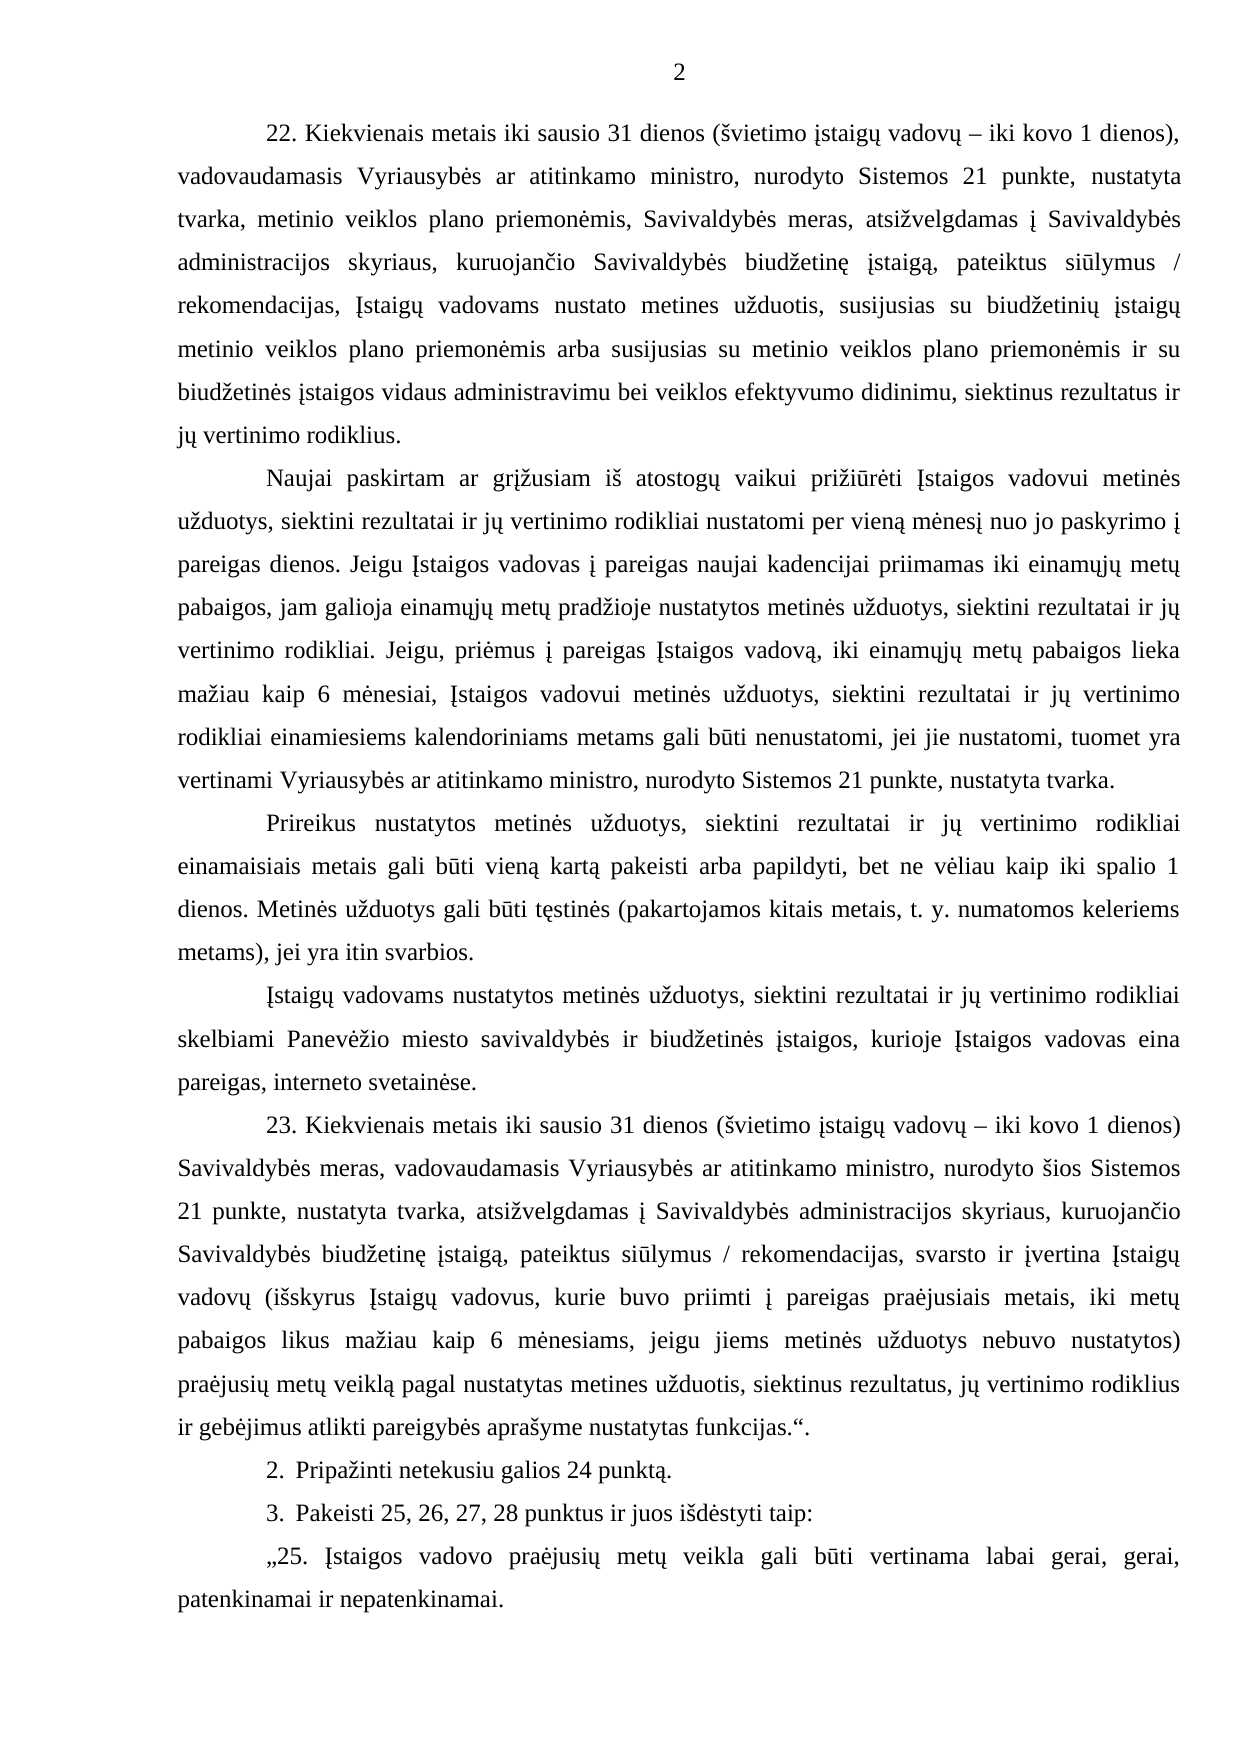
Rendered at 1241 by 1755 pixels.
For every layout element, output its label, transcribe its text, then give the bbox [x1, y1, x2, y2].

text „25. Įstaigos vadovo praėjusių metų veikla gali būti vertinama labai gerai, gerai, patenkinamai ir nepatenkinamai. [177, 1541, 1181, 1613]
text 2. Pripažinti netekusiu galios 24 punktą. [177, 1455, 1181, 1484]
text 22. Kiekvienais metais iki sausio 31 dienos (švietimo įstaigų vadovų – iki kovo 1 dienos), vadovaudamasis Vyriausybės ar atitinkamo ministro, nurodyto Sistemos 21 punkte, nustatyta tvarka, metinio veiklos plano priemonėmis, Savivaldybės meras, atsižvelgdamas į Savivaldybės administracijos skyriaus, kuruojančio Savivaldybės biudžetinę įstaigą, pateiktus siūlymus / rekomendacijas, Įstaigų vadovams nustato metines užduotis, susijusias su biudžetinių įstaigų metinio veiklos plano priemonėmis arba susijusias su metinio veiklos plano priemonėmis ir su biudžetinės įstaigos vidaus administravimu bei veiklos efektyvumo didinimu, siektinus rezultatus ir jų vertinimo rodiklius. [177, 118, 1181, 449]
text Naujai paskirtam ar grįžusiam iš atostogų vaikui prižiūrėti Įstaigos vadovui metinės užduotys, siektini rezultatai ir jų vertinimo rodikliai nustatomi per vieną mėnesį nuo jo paskyrimo į pareigas dienos. Jeigu Įstaigos vadovas į pareigas naujai kadencijai priimamas iki einamųjų metų pabaigos, jam galioja einamųjų metų pradžioje nustatytos metinės užduotys, siektini rezultatai ir jų vertinimo rodikliai. Jeigu, priėmus į pareigas Įstaigos vadovą, iki einamųjų metų pabaigos lieka mažiau kaip 6 mėnesiai, Įstaigos vadovui metinės užduotys, siektini rezultatai ir jų vertinimo rodikliai einamiesiems kalendoriniams metams gali būti nenustatomi, jei jie nustatomi, tuomet yra vertinami Vyriausybės ar atitinkamo ministro, nurodyto Sistemos 21 punkte, nustatyta tvarka. [177, 463, 1181, 794]
text Įstaigų vadovams nustatytos metinės užduotys, siektini rezultatai ir jų vertinimo rodikliai skelbiami Panevėžio miesto savivaldybės ir biudžetinės įstaigos, kurioje Įstaigos vadovas eina pareigas, interneto svetainėse. [177, 981, 1181, 1096]
text 23. Kiekvienais metais iki sausio 31 dienos (švietimo įstaigų vadovų – iki kovo 1 dienos) Savivaldybės meras, vadovaudamasis Vyriausybės ar atitinkamo ministro, nurodyto šios Sistemos 21 punkte, nustatyta tvarka, atsižvelgdamas į Savivaldybės administracijos skyriaus, kuruojančio Savivaldybės biudžetinę įstaigą, pateiktus siūlymus / rekomendacijas, svarsto ir įvertina Įstaigų vadovų (išskyrus Įstaigų vadovus, kurie buvo priimti į pareigas praėjusiais metais, iki metų pabaigos likus mažiau kaip 6 mėnesiams, jeigu jiems metinės užduotys nebuvo nustatytos) praėjusių metų veiklą pagal nustatytas metines užduotis, siektinus rezultatus, jų vertinimo rodiklius ir gebėjimus atlikti pareigybės aprašyme nustatytas funkcijas.“. [177, 1110, 1181, 1441]
text Prireikus nustatytos metinės užduotys, siektini rezultatai ir jų vertinimo rodikliai einamaisiais metais gali būti vieną kartą pakeisti arba papildyti, bet ne vėliau kaip iki spalio 1 dienos. Metinės užduotys gali būti tęstinės (pakartojamos kitais metais, t. y. numatomos keleriems metams), jei yra itin svarbios. [177, 808, 1181, 966]
text 3. Pakeisti 25, 26, 27, 28 punktus ir juos išdėstyti taip: [177, 1498, 1181, 1527]
